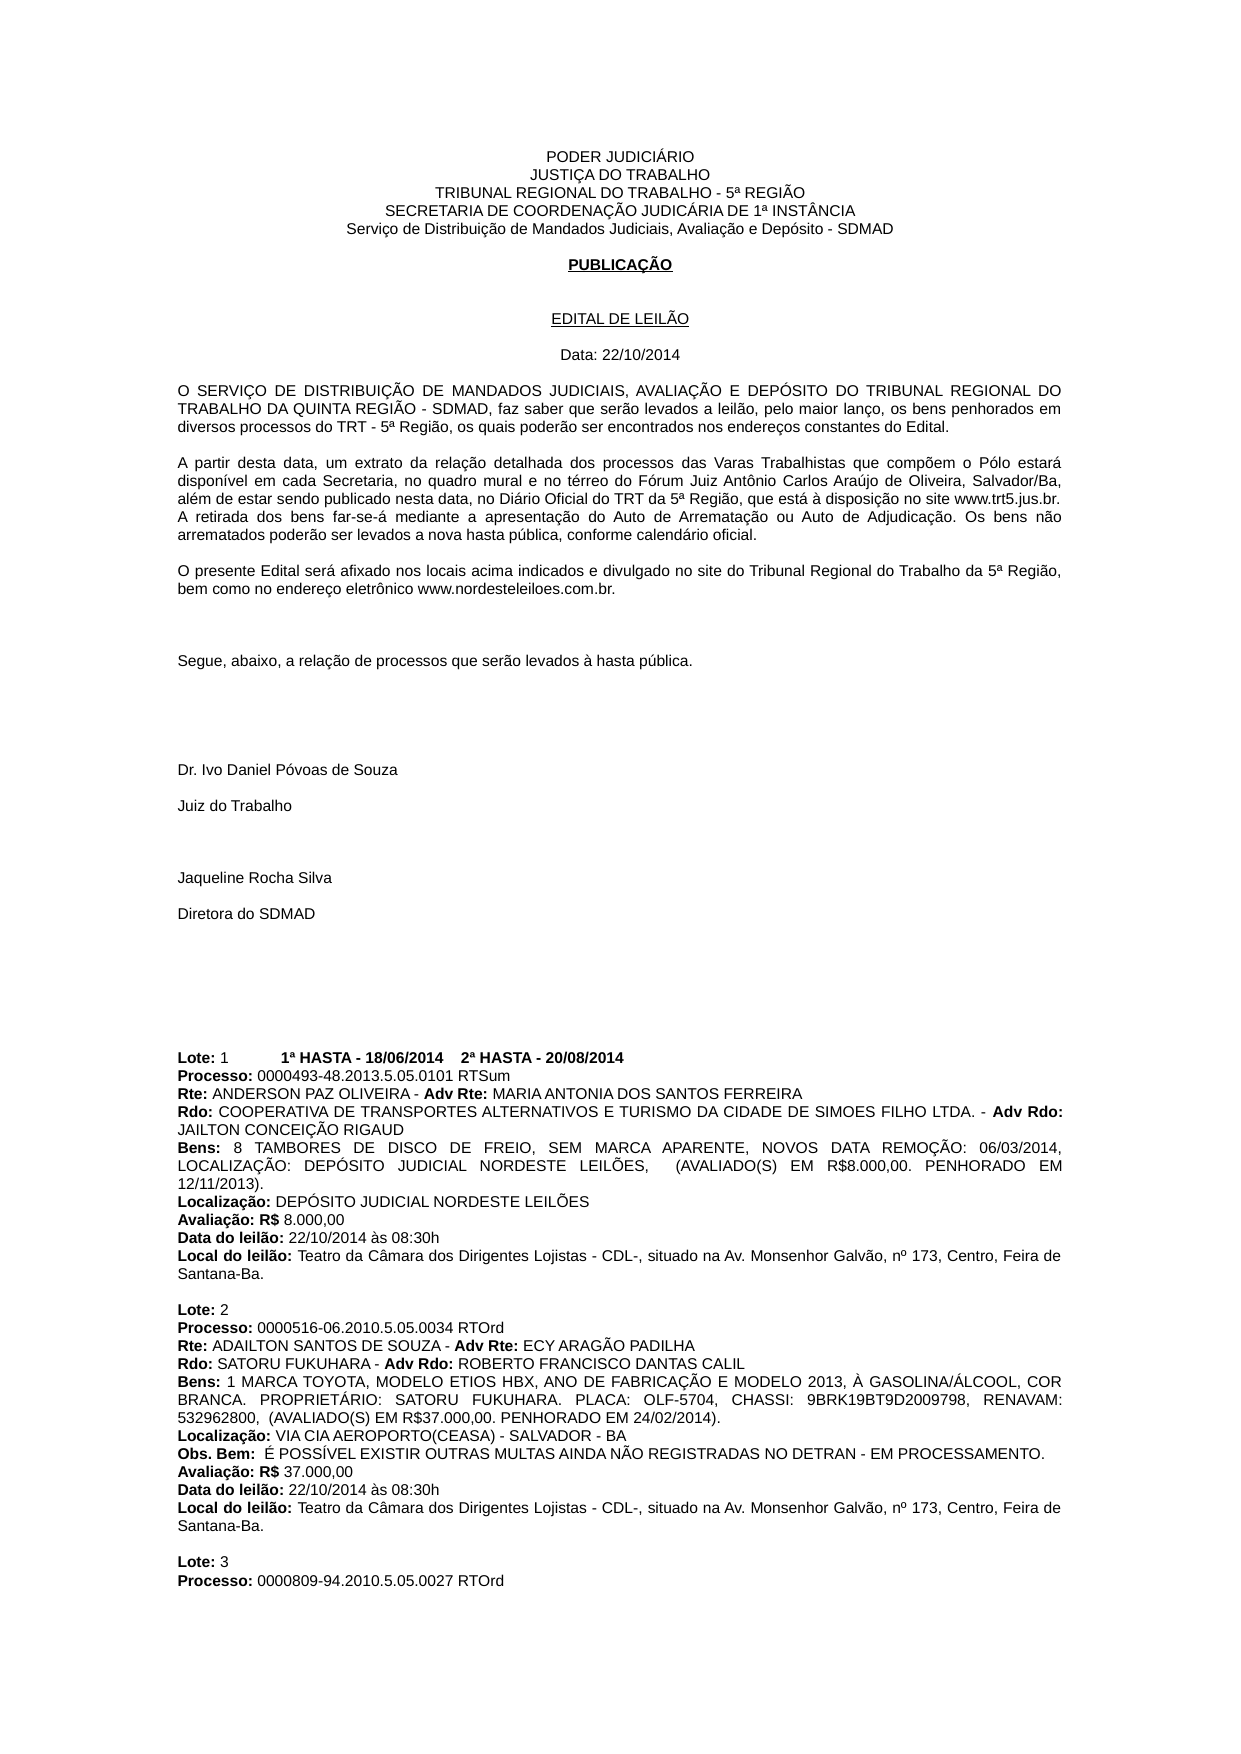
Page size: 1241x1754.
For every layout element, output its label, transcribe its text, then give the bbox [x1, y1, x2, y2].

text Avaliação: R$ 8.000,00 [177, 1211, 1063, 1229]
text Obs. Bem: É POSSÍVEL EXISTIR OUTRAS MULTAS AINDA NÃO REGISTRADAS NO DETRAN - EM PROCESSAMENTO. [177, 1445, 1063, 1463]
text Rte: ANDERSON PAZ OLIVEIRA - Adv Rte: MARIA ANTONIA DOS SANTOS FERREIRA [177, 1085, 1063, 1103]
text Localização: DEPÓSITO JUDICIAL NORDESTE LEILÕES [177, 1193, 1063, 1211]
text Dr. Ivo Daniel Póvoas de Souza [177, 760, 1063, 778]
text Local do leilão: Teatro da Câmara dos Dirigentes Lojistas - CDL-, situado na Av. Monsenhor Galvão, nº 173, Centro, Feira de Santana-Ba. [177, 1499, 1063, 1535]
text Processo: 0000493-48.2013.5.05.0101 RTSum [177, 1067, 1063, 1085]
text Avaliação: R$ 37.000,00 [177, 1463, 1063, 1481]
text Diretora do SDMAD [177, 904, 1063, 922]
text Data: 22/10/2014 [177, 346, 1063, 364]
text Rdo: SATORU FUKUHARA - Adv Rdo: ROBERTO FRANCISCO DANTAS CALIL [177, 1355, 1063, 1373]
text Bens: 8 TAMBORES DE DISCO DE FREIO, SEM MARCA APARENTE, NOVOS DATA REMOÇÃO: 06/03/2014, LOCALIZAÇÃO: DEPÓSITO JUDICIAL NORDESTE LEILÕES, (AVALIADO(S) EM R$8.000,00. PENHORADO EM 12/11/2013). [177, 1139, 1063, 1193]
text O presente Edital será afixado nos locais acima indicados e divulgado no site do Tribunal Regional do Trabalho da 5ª Região, bem como no endereço eletrônico www.nordesteleiloes.com.br. [177, 562, 1063, 598]
text Lote: 3 [177, 1553, 1063, 1571]
text Local do leilão: Teatro da Câmara dos Dirigentes Lojistas - CDL-, situado na Av. Monsenhor Galvão, nº 173, Centro, Feira de Santana-Ba. [177, 1247, 1063, 1283]
text Bens: 1 MARCA TOYOTA, MODELO ETIOS HBX, ANO DE FABRICAÇÃO E MODELO 2013, À GASOLINA/ÁLCOOL, COR BRANCA. PROPRIETÁRIO: SATORU FUKUHARA. PLACA: OLF-5704, CHASSI: 9BRK19BT9D2009798, RENAVAM: 532962800, (AVALIADO(S) EM R$37.000,00. PENHORADO EM 24/02/2014). [177, 1373, 1063, 1427]
text Localização: VIA CIA AEROPORTO(CEASA) - SALVADOR - BA [177, 1427, 1063, 1445]
text Rte: ADAILTON SANTOS DE SOUZA - Adv Rte: ECY ARAGÃO PADILHA [177, 1337, 1063, 1355]
text A partir desta data, um extrato da relação detalhada dos processos das Varas Trabalhistas que compõem o Pólo estará disponível em cada Secretaria, no quadro mural e no térreo do Fórum Juiz Antônio Carlos Araújo de Oliveira, Salvador/Ba, além de estar sendo publicado nesta data, no Diário Oficial do TRT da 5ª Região, que está à disposição no site www.trt5.jus.br. A retirada dos bens far-se-á mediante a apresentação do Auto de Arrematação ou Auto de Adjudicação. Os bens não arrematados poderão ser levados a nova hasta pública, conforme calendário oficial. [177, 454, 1063, 544]
text Lote: 2 [177, 1301, 1063, 1319]
text Juiz do Trabalho [177, 796, 1063, 814]
text PODER JUDICIÁRIO [177, 148, 1063, 166]
text JUSTIÇA DO TRABALHO [177, 166, 1063, 184]
text Segue, abaixo, a relação de processos que serão levados à hasta pública. [177, 652, 1063, 670]
text Jaqueline Rocha Silva [177, 868, 1063, 886]
text Data do leilão: 22/10/2014 às 08:30h [177, 1229, 1063, 1247]
text Processo: 0000516-06.2010.5.05.0034 RTOrd [177, 1319, 1063, 1337]
text Rdo: COOPERATIVA DE TRANSPORTES ALTERNATIVOS E TURISMO DA CIDADE DE SIMOES FILHO LTDA. - Adv Rdo: JAILTON CONCEIÇÃO RIGAUD [177, 1103, 1063, 1139]
text Processo: 0000809-94.2010.5.05.0027 RTOrd [177, 1571, 1063, 1589]
text TRIBUNAL REGIONAL DO TRABALHO - 5ª REGIÃO [177, 184, 1063, 202]
text EDITAL DE LEILÃO [177, 310, 1063, 328]
text SECRETARIA DE COORDENAÇÃO JUDICÁRIA DE 1ª INSTÂNCIA [177, 202, 1063, 220]
text Data do leilão: 22/10/2014 às 08:30h [177, 1481, 1063, 1499]
text PUBLICAÇÃO [177, 256, 1063, 274]
text O SERVIÇO DE DISTRIBUIÇÃO DE MANDADOS JUDICIAIS, AVALIAÇÃO E DEPÓSITO DO TRIBUNAL REGIONAL DO TRABALHO DA QUINTA REGIÃO - SDMAD, faz saber que serão levados a leilão, pelo maior lanço, os bens penhorados em diversos processos do TRT - 5ª Região, os quais poderão ser encontrados nos endereços constantes do Edital. [177, 382, 1063, 436]
text Lote: 1 1ª HASTA - 18/06/2014 2ª HASTA - 20/08/2014 [177, 1049, 1063, 1067]
text Serviço de Distribuição de Mandados Judiciais, Avaliação e Depósito - SDMAD [177, 220, 1063, 238]
